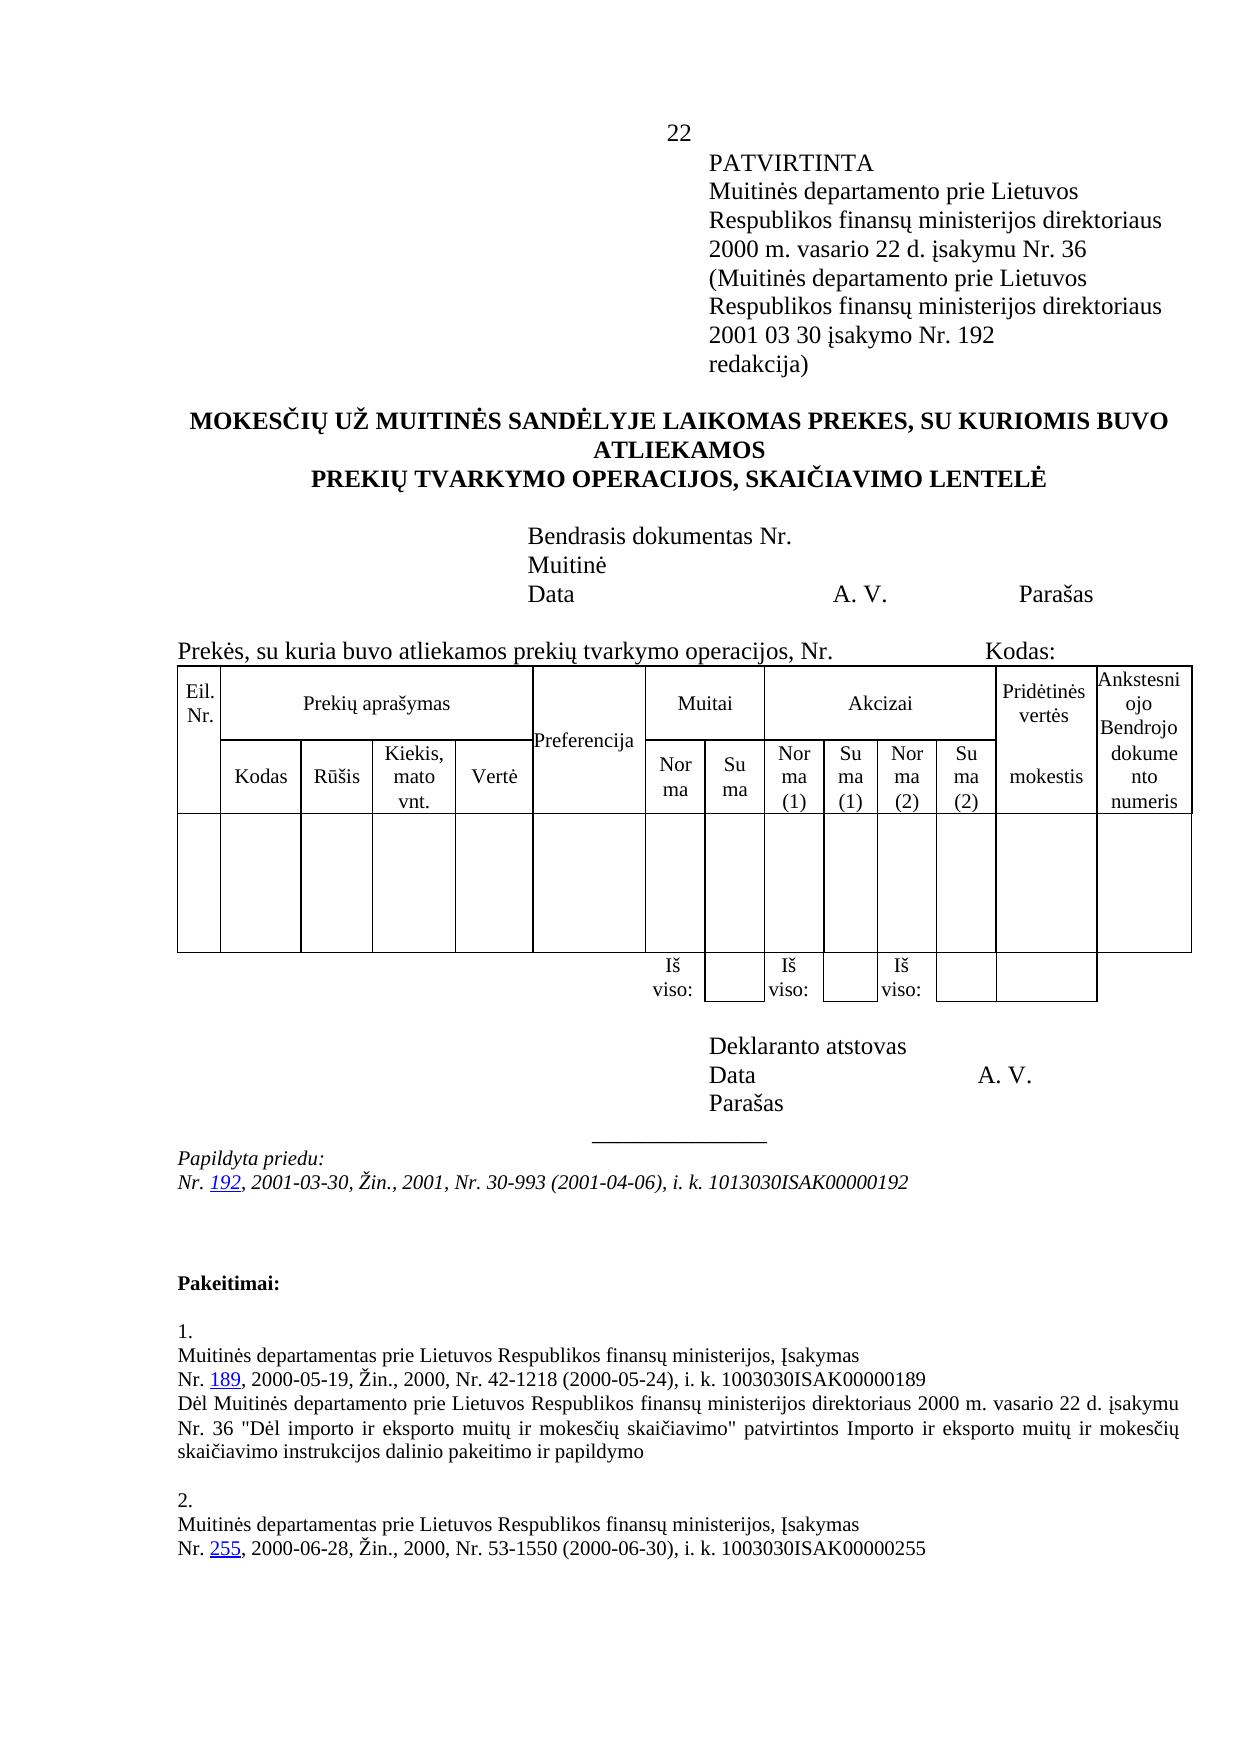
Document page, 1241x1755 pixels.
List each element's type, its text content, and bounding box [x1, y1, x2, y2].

table_cell [302, 814, 372, 952]
table_cell [373, 814, 455, 952]
table_cell [221, 953, 301, 1001]
text Muitinės departamentas prie Lietuvos Respublikos finansų ministerijos, Įsakymas [177, 1512, 1181, 1536]
table_cell [1098, 814, 1191, 952]
table_cell Iš viso: [765, 953, 823, 1001]
table_cell [878, 814, 936, 952]
text PREKIŲ TVARKYMO OPERACIJOS, SKAIČIAVIMO LENTELĖ [177, 464, 1181, 493]
table_cell Kodas [221, 741, 300, 813]
table_header Akcizai [765, 667, 995, 739]
table_cell Suma (2) [937, 741, 995, 813]
table_cell [178, 739, 220, 813]
text 2. [177, 1488, 1181, 1512]
text Muitinė [177, 550, 1181, 579]
text Muitinės departamentas prie Lietuvos Respublikos finansų ministerijos, Įsakymas [177, 1343, 1181, 1367]
text 2001 03 30 įsakymo Nr. 192 [177, 320, 1181, 349]
text Parašas [177, 1088, 1181, 1117]
table_cell mokestis [997, 739, 1096, 813]
table_cell [646, 814, 704, 952]
text Papildyta priedu: [177, 1146, 1181, 1170]
text MOKESČIŲ UŽ MUITINĖS SANDĖLYJE LAIKOMAS PREKES, SU KURIOMIS BUVO ATLIEKAMOS [177, 406, 1181, 464]
text Nr. 192, 2001-03-30, Žin., 2001, Nr. 30-993 (2001-04-06), i. k. 1013030ISAK00000192 [177, 1170, 1181, 1194]
table_cell [706, 814, 764, 952]
table_header Eil. Nr. [178, 667, 220, 739]
text redakcija) [177, 349, 1181, 378]
text Data A. V. Parašas [177, 579, 1181, 608]
table_cell Suma (1) [825, 741, 877, 813]
table_cell Norma [646, 741, 704, 813]
table_header Preferencija [534, 667, 645, 813]
table_cell Rūšis [302, 741, 372, 813]
text Deklaranto atstovas [177, 1031, 1181, 1060]
table_cell [456, 953, 533, 1001]
text Bendrasis dokumentas Nr. [177, 521, 1181, 550]
table_cell [456, 814, 532, 952]
table_cell [534, 814, 645, 952]
table_cell [1098, 953, 1192, 1001]
table_cell [824, 953, 877, 1001]
table_cell [997, 814, 1096, 952]
table_cell [221, 814, 300, 952]
table_cell [706, 953, 764, 1001]
table_cell [177, 953, 221, 1001]
table_cell [997, 953, 1096, 1001]
text PATVIRTINTA [709, 148, 1181, 176]
text Pakeitimai: [177, 1271, 1181, 1295]
table_cell [178, 814, 220, 952]
table_header Pridėtinės vertės [997, 667, 1096, 739]
table_header Prekių aprašymas [221, 667, 532, 739]
text Nr. 255, 2000-06-28, Žin., 2000, Nr. 53-1550 (2000-06-30), i. k. 1003030ISAK00000255 [177, 1536, 1181, 1560]
table_cell [301, 953, 372, 1001]
table_cell Iš viso: [646, 953, 704, 1001]
table_cell [765, 814, 823, 952]
table_cell Kiekis, mato vnt. [373, 741, 455, 813]
text ______________ [177, 1117, 1181, 1146]
table_header Muitai [646, 667, 764, 739]
table_cell Suma [706, 741, 764, 813]
text (Muitinės departamento prie Lietuvos [177, 263, 1181, 291]
table_cell Norma (2) [878, 741, 936, 813]
text Dėl Muitinės departamento prie Lietuvos Respublikos finansų ministerijos direktoriaus 2000 m. vasario 22 d. įsakymu Nr. 36 "Dėl importo ir eksporto muitų ir mokesčių skaičiavimo" patvirtintos Importo ir eksporto muitų ir mokesčių skaičiavimo instrukcijos dalinio pakeitimo ir papildymo [177, 1391, 1181, 1463]
text 2000 m. vasario 22 d. įsakymu Nr. 36 [177, 234, 1181, 263]
table_cell Norma (1) [765, 741, 823, 813]
text Data A. V. [177, 1060, 1181, 1088]
table_cell [825, 814, 877, 952]
text Nr. 189, 2000-05-19, Žin., 2000, Nr. 42-1218 (2000-05-24), i. k. 1003030ISAK00000189 [177, 1367, 1181, 1391]
text Muitinės departamento prie Lietuvos [177, 176, 1181, 205]
table_header Ankstesniojo Bendrojo [1098, 667, 1191, 739]
table_cell [937, 814, 995, 952]
table_cell [533, 953, 646, 1001]
text Respublikos finansų ministerijos direktoriaus [177, 291, 1181, 320]
table_cell [937, 953, 996, 1001]
table_cell [373, 953, 456, 1001]
text Prekės, su kuria buvo atliekamos prekių tvarkymo operacijos, Nr. Kodas: [177, 636, 1181, 665]
table_cell Vertė [456, 741, 532, 813]
table_cell dokumento numeris [1098, 739, 1191, 813]
table_cell Iš viso: [878, 953, 936, 1001]
text 1. [177, 1319, 1181, 1343]
text Respublikos finansų ministerijos direktoriaus [177, 205, 1181, 234]
